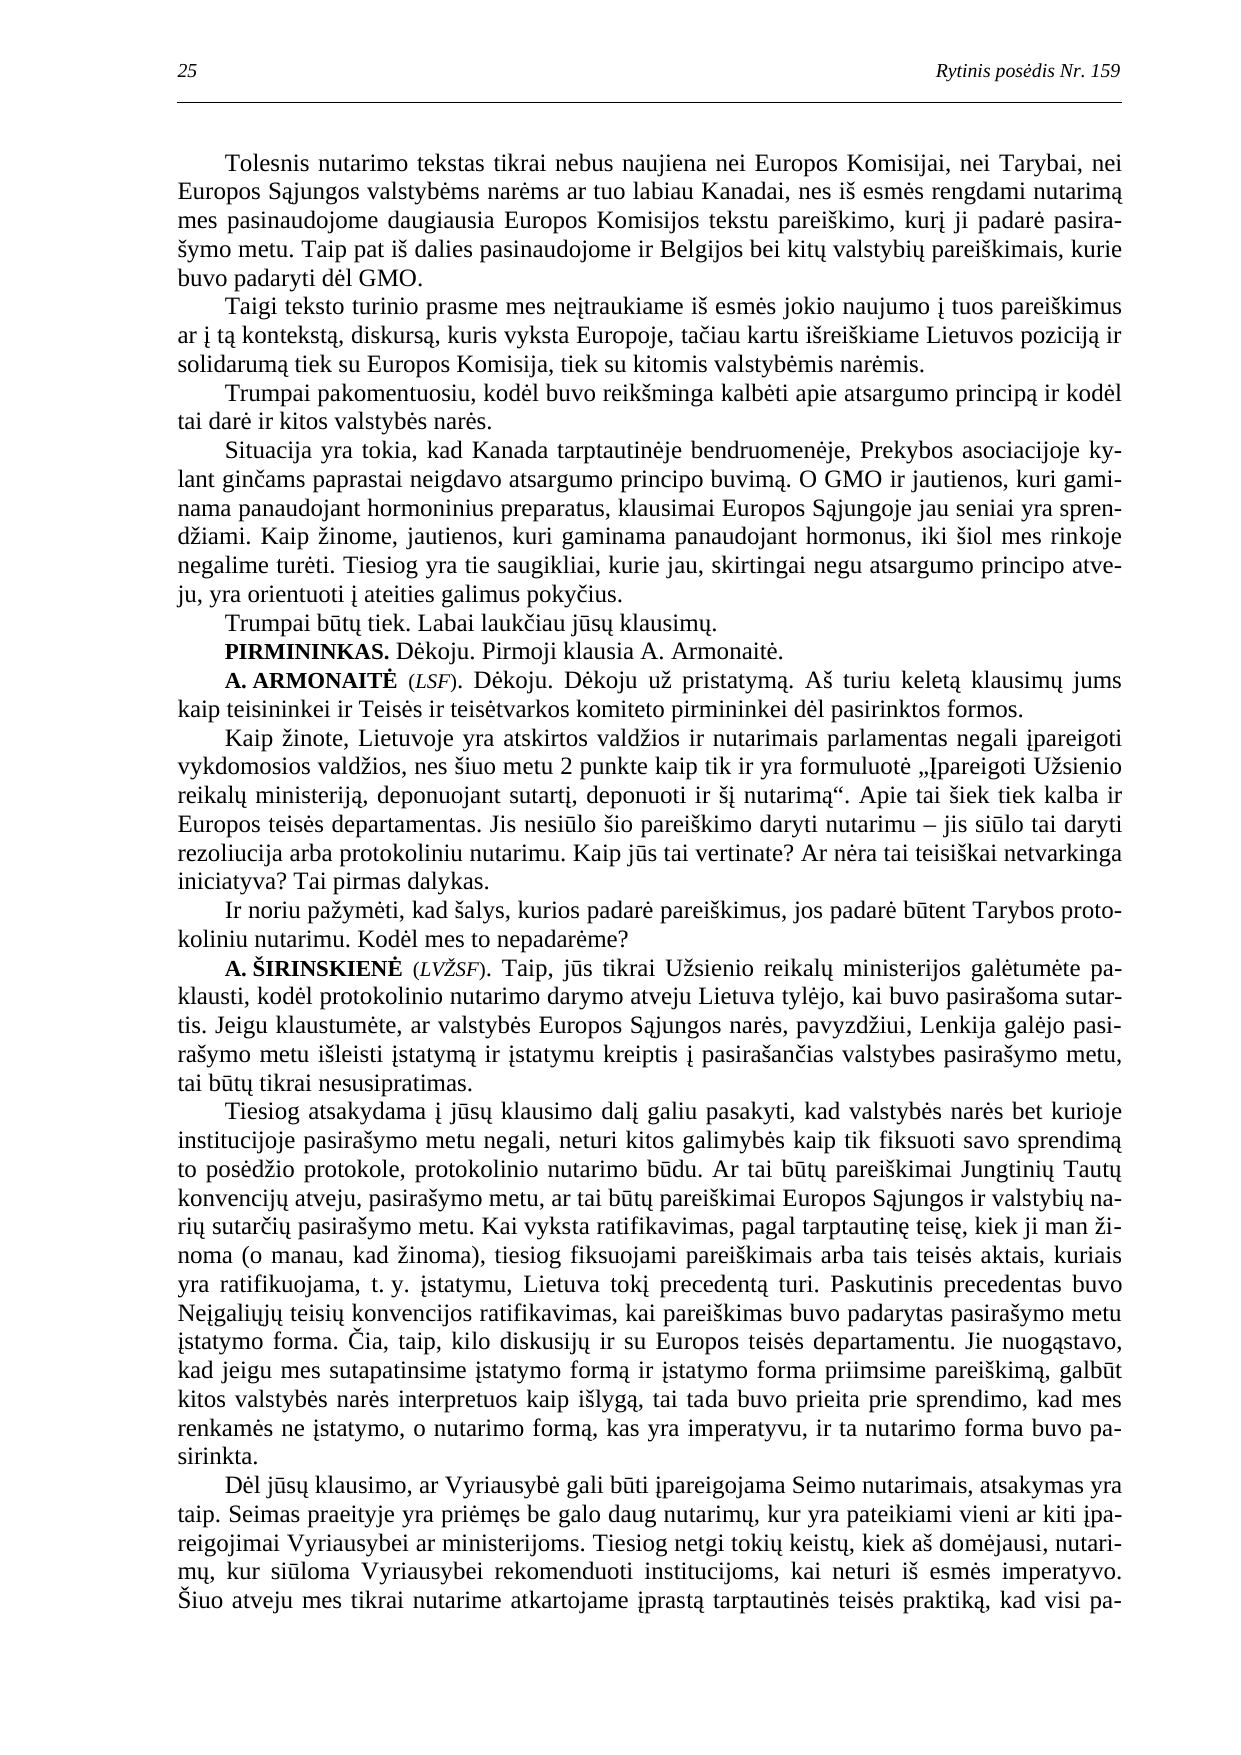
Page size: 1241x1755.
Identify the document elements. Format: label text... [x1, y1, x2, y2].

text Si­tu­a­ci­ja yra to­kia, kad Ka­na­da tarp­tau­ti­nė­je ben­druo­me­nė­je, Pre­ky­bos aso­cia­ci­jo­je ky­lant gin­čams pa­pras­tai neig­da­vo at­sar­gu­mo prin­ci­po bu­vi­mą. O GMO ir jau­tie­nos, ku­ri ga­mi­na­ma pa­nau­do­jant hor­mo­ni­nius pre­pa­ra­tus, klau­si­mai Eu­ro­pos Są­jun­go­je jau se­niai yra spren­džia­mi. Kaip ži­no­me, jau­tie­nos, ku­ri ga­mi­na­ma pa­nau­do­jant hor­mo­nus, iki šiol mes rin­ko­je ne­ga­li­me tu­rė­ti. Tie­siog yra tie sau­gik­liai, ku­rie jau, skir­tin­gai ne­gu at­sar­gu­mo prin­ci­po at­ve­ju, yra orien­tuo­ti į at­ei­ties ga­li­mus po­ky­čius. [177, 435, 1122, 608]
text Trum­pai bū­tų tiek. La­bai lauk­čiau jū­sų klau­si­mų. [177, 608, 1122, 636]
text Ir no­riu pa­žy­mė­ti, kad ša­lys, ku­rios pa­da­rė pa­reiš­ki­mus, jos pa­da­rė bū­tent Ta­ry­bos pro­to­ko­li­niu nu­ta­ri­mu. Ko­dėl mes to ne­pa­da­rė­me? [177, 895, 1122, 953]
text Trum­pai pa­ko­men­tuo­siu, ko­dėl bu­vo reikš­min­ga kal­bė­ti apie at­sar­gu­mo prin­ci­pą ir ko­dėl tai da­rė ir ki­tos vals­ty­bės na­rės. [177, 378, 1122, 435]
text To­les­nis nu­ta­ri­mo teks­tas tik­rai ne­bus nau­jie­na nei Eu­ro­pos Ko­mi­si­jai, nei Ta­ry­bai, nei Eu­ro­pos Są­jun­gos vals­ty­bėms na­rėms ar tuo la­biau Ka­na­dai, nes iš es­mės reng­da­mi nu­ta­ri­mą mes pa­si­nau­do­jo­me dau­giau­sia Eu­ro­pos Ko­mi­si­jos teks­tu pa­reiš­ki­mo, ku­rį ji pa­da­rė pa­si­ra­šymo me­tu. Taip pat iš da­lies pa­si­nau­do­jo­me ir Bel­gi­jos bei ki­tų vals­ty­bių pa­reiš­ki­mais, ku­rie bu­vo pa­da­ry­ti dėl GMO. [177, 148, 1122, 291]
text Tai­gi teks­to tu­ri­nio pras­me mes ne­įtrau­kia­me iš es­mės jo­kio nau­ju­mo į tuos pa­reiš­ki­mus ar į tą kon­teks­tą, dis­kur­są, ku­ris vyks­ta Eu­ro­po­je, ta­čiau kar­tu iš­reiš­kia­me Lie­tu­vos po­zi­ci­ją ir so­li­da­ru­mą tiek su Eu­ro­pos Ko­mi­si­ja, tiek su ki­to­mis vals­ty­bė­mis na­rė­mis. [177, 291, 1122, 378]
text Kaip ži­no­te, Lie­tu­vo­je yra at­skir­tos val­džios ir nu­ta­ri­mais par­la­men­tas ne­ga­li įpa­rei­go­ti vyk­do­mo­sios val­džios, nes šiuo me­tu 2 punk­te kaip tik ir yra for­mu­luo­tė „Įpa­rei­go­ti Už­sie­nio rei­ka­lų mi­nis­te­ri­ją, de­po­nuo­jant su­tar­tį, de­po­nuo­ti ir šį nu­ta­ri­mą“. Apie tai šiek tiek kal­ba ir Eu­ro­pos tei­sės de­par­ta­men­tas. Jis ne­siū­lo šio pa­reiš­ki­mo da­ry­ti nu­ta­ri­mu – jis siū­lo tai da­ry­ti re­zo­liu­ci­ja ar­ba pro­to­ko­li­niu nu­ta­ri­mu. Kaip jūs tai ver­ti­na­te? Ar nė­ra tai tei­siš­kai ne­tvar­kin­ga ini­cia­ty­va? Tai pir­mas da­ly­kas. [177, 723, 1122, 895]
text A. ŠIRINSKIENĖ (LVŽSF). Taip, jūs tik­rai Už­sie­nio rei­ka­lų mi­nis­te­ri­jos ga­lė­tu­mė­te pa­klaus­ti, ko­dėl pro­to­ko­li­nio nu­ta­ri­mo da­ry­mo at­ve­ju Lie­tu­va ty­lė­jo, kai bu­vo pa­si­ra­šo­ma su­tar­tis. Jei­gu klaus­tu­mė­te, ar vals­ty­bės Eu­ro­pos Są­jun­gos na­rės, pa­vyz­džiui, Len­ki­ja ga­lė­jo pa­si­ra­šy­mo me­tu iš­leis­ti įsta­ty­mą ir įsta­ty­mu kreip­tis į pa­si­ra­šan­čias vals­ty­bes pa­si­ra­šy­mo me­tu, tai bū­tų tik­rai nesu­si­pra­ti­mas. [177, 953, 1122, 1096]
text A. ARMONAITĖ (LSF). Dė­ko­ju. Dė­ko­ju už pri­sta­ty­mą. Aš tu­riu ke­le­tą klau­si­mų jums kaip tei­si­nin­kei ir Tei­sės ir tei­sėt­var­kos ko­mi­te­to pir­mi­nin­kei dėl pa­si­rink­tos for­mos. [177, 665, 1122, 723]
text PIRMININKAS. Dė­ko­ju. Pir­mo­ji klau­sia A. Ar­mo­nai­tė. [177, 636, 1122, 665]
text Dėl jū­sų klau­si­mo, ar Vy­riau­sy­bė ga­li bū­ti įpa­rei­go­ja­ma Sei­mo nu­ta­ri­mais, at­sa­ky­mas yra taip. Sei­mas pra­ei­ty­je yra pri­ėmęs be ga­lo daug nu­ta­ri­mų, kur yra pa­tei­kia­mi vie­ni ar ki­ti įpa­rei­go­ji­mai Vy­riau­sy­bei ar mi­nis­te­ri­joms. Tie­siog net­gi to­kių keis­tų, kiek aš do­mė­jau­si, nu­ta­ri­mų, kur siū­lo­ma Vy­riau­sy­bei re­ko­men­duo­ti ins­ti­tu­ci­joms, kai ne­tu­ri iš es­mės im­pe­ra­ty­vo. Šiuo at­ve­ju mes tik­rai nu­ta­ri­me at­kar­to­ja­me įpras­tą tarp­tau­ti­nės tei­sės prak­ti­ką, kad vi­si pa­ [177, 1470, 1122, 1614]
text Tie­siog at­sa­ky­da­ma į jū­sų klau­si­mo da­lį ga­liu pa­sa­ky­ti, kad vals­ty­bės na­rės bet ku­rio­je ins­ti­tu­ci­jo­je pa­si­ra­šy­mo me­tu ne­ga­li, ne­tu­ri ki­tos ga­li­my­bės kaip tik fik­suo­ti sa­vo spren­di­mą to po­sė­džio pro­to­ko­le, pro­to­ko­li­nio nu­ta­ri­mo bū­du. Ar tai bū­tų pa­reiš­ki­mai Jung­ti­nių Tau­tų kon­ven­ci­jų at­ve­ju, pa­si­ra­šy­mo me­tu, ar tai bū­tų pa­reiš­ki­mai Eu­ro­pos Są­jun­gos ir vals­ty­bių na­rių su­tar­čių pa­si­ra­šy­mo me­tu. Kai vyks­ta ra­ti­fi­ka­vi­mas, pa­gal tarp­tau­ti­nę tei­sę, kiek ji man ži­no­ma (o ma­nau, kad ži­no­ma), tie­siog fik­suo­ja­mi pa­reiš­ki­mais ar­ba tais tei­sės ak­tais, ku­riais yra ra­ti­fi­kuo­ja­ma, t. y. įsta­ty­mu, Lie­tu­va to­kį pre­ce­den­tą tu­ri. Pas­ku­ti­nis pre­ce­den­tas bu­vo Ne­įga­lių­jų tei­sių kon­ven­ci­jos ra­ti­fi­ka­vi­mas, kai pa­reiš­ki­mas bu­vo pa­da­ry­tas pa­si­ra­šy­mo me­tu įsta­ty­mo for­ma. Čia, taip, ki­lo dis­ku­si­jų ir su Eu­ro­pos tei­sės de­par­ta­men­tu. Jie nuo­gąs­ta­vo, kad jei­gu mes su­ta­pa­tin­si­me įsta­ty­mo for­mą ir įsta­ty­mo for­ma pri­im­si­me pa­reiš­ki­mą, gal­būt ki­tos vals­ty­bės na­rės in­ter­pre­tuos kaip iš­ly­gą, tai ta­da bu­vo pri­ei­ta prie spren­di­mo, kad mes ren­ka­mės ne įsta­ty­mo, o nu­ta­ri­mo for­mą, kas yra im­pe­ra­ty­vu, ir ta nu­ta­ri­mo for­ma bu­vo pa­sirink­ta. [177, 1096, 1122, 1470]
